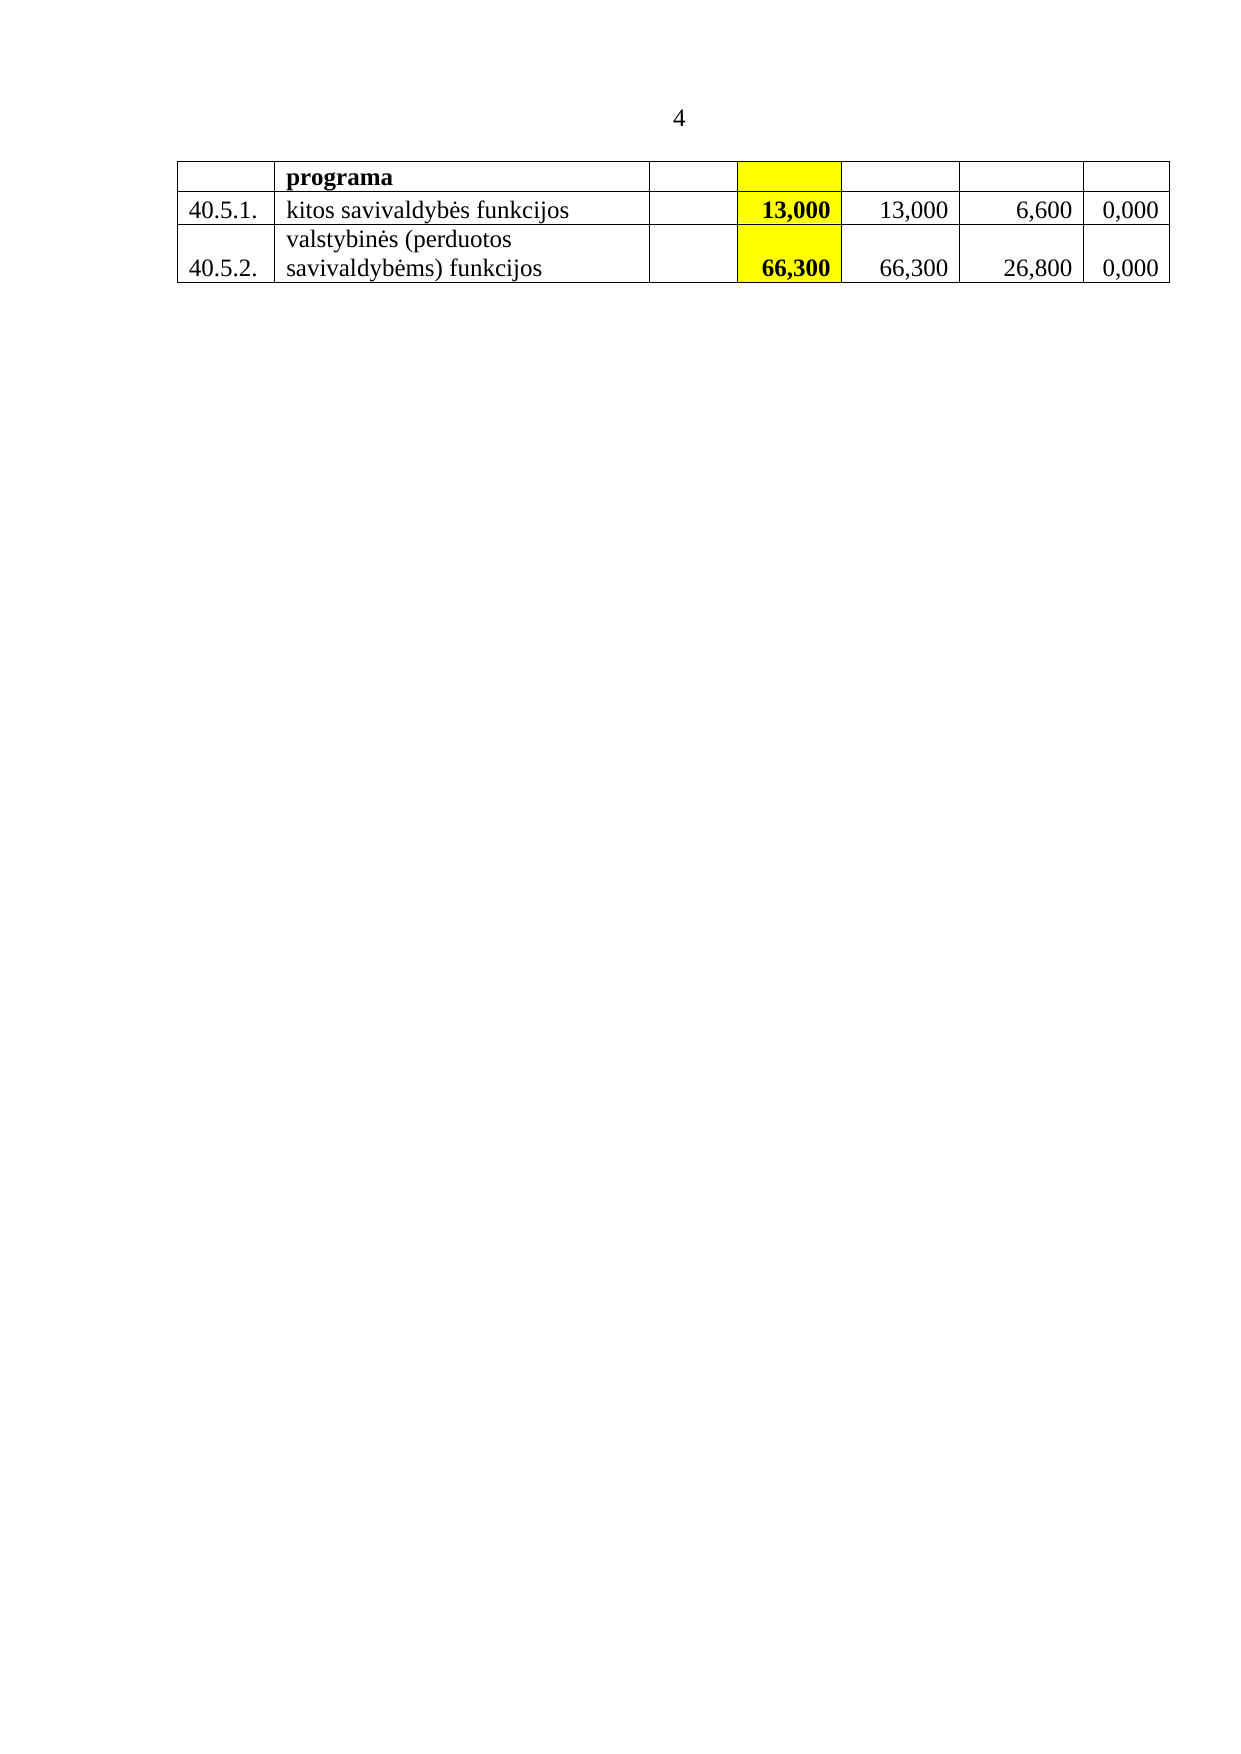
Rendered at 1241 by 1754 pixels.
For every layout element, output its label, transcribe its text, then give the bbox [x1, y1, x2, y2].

table_cell [960, 162, 1083, 191]
table_cell 26,800 [960, 225, 1083, 282]
table_cell [650, 225, 737, 282]
table_cell 40.5.2. [178, 225, 274, 282]
table_cell 66,300 [738, 225, 841, 282]
table_cell 6,600 [960, 192, 1083, 223]
table_cell 13,000 [842, 192, 959, 223]
table_cell 40.5.1. [178, 192, 274, 223]
table_cell valstybinės (perduotos savivaldybėms) funkcijos [275, 225, 649, 282]
table_cell [842, 162, 959, 191]
table_cell programa [275, 162, 649, 191]
table_cell kitos savivaldybės funkcijos [275, 192, 649, 223]
table_cell 0,000 [1084, 225, 1169, 282]
table_cell [738, 162, 841, 191]
table_cell 66,300 [842, 225, 959, 282]
table_cell [650, 192, 737, 223]
table_cell 13,000 [738, 192, 841, 223]
table_cell [178, 162, 274, 191]
table_cell [1084, 162, 1169, 191]
table_cell [650, 162, 737, 191]
table_cell 0,000 [1084, 192, 1169, 223]
